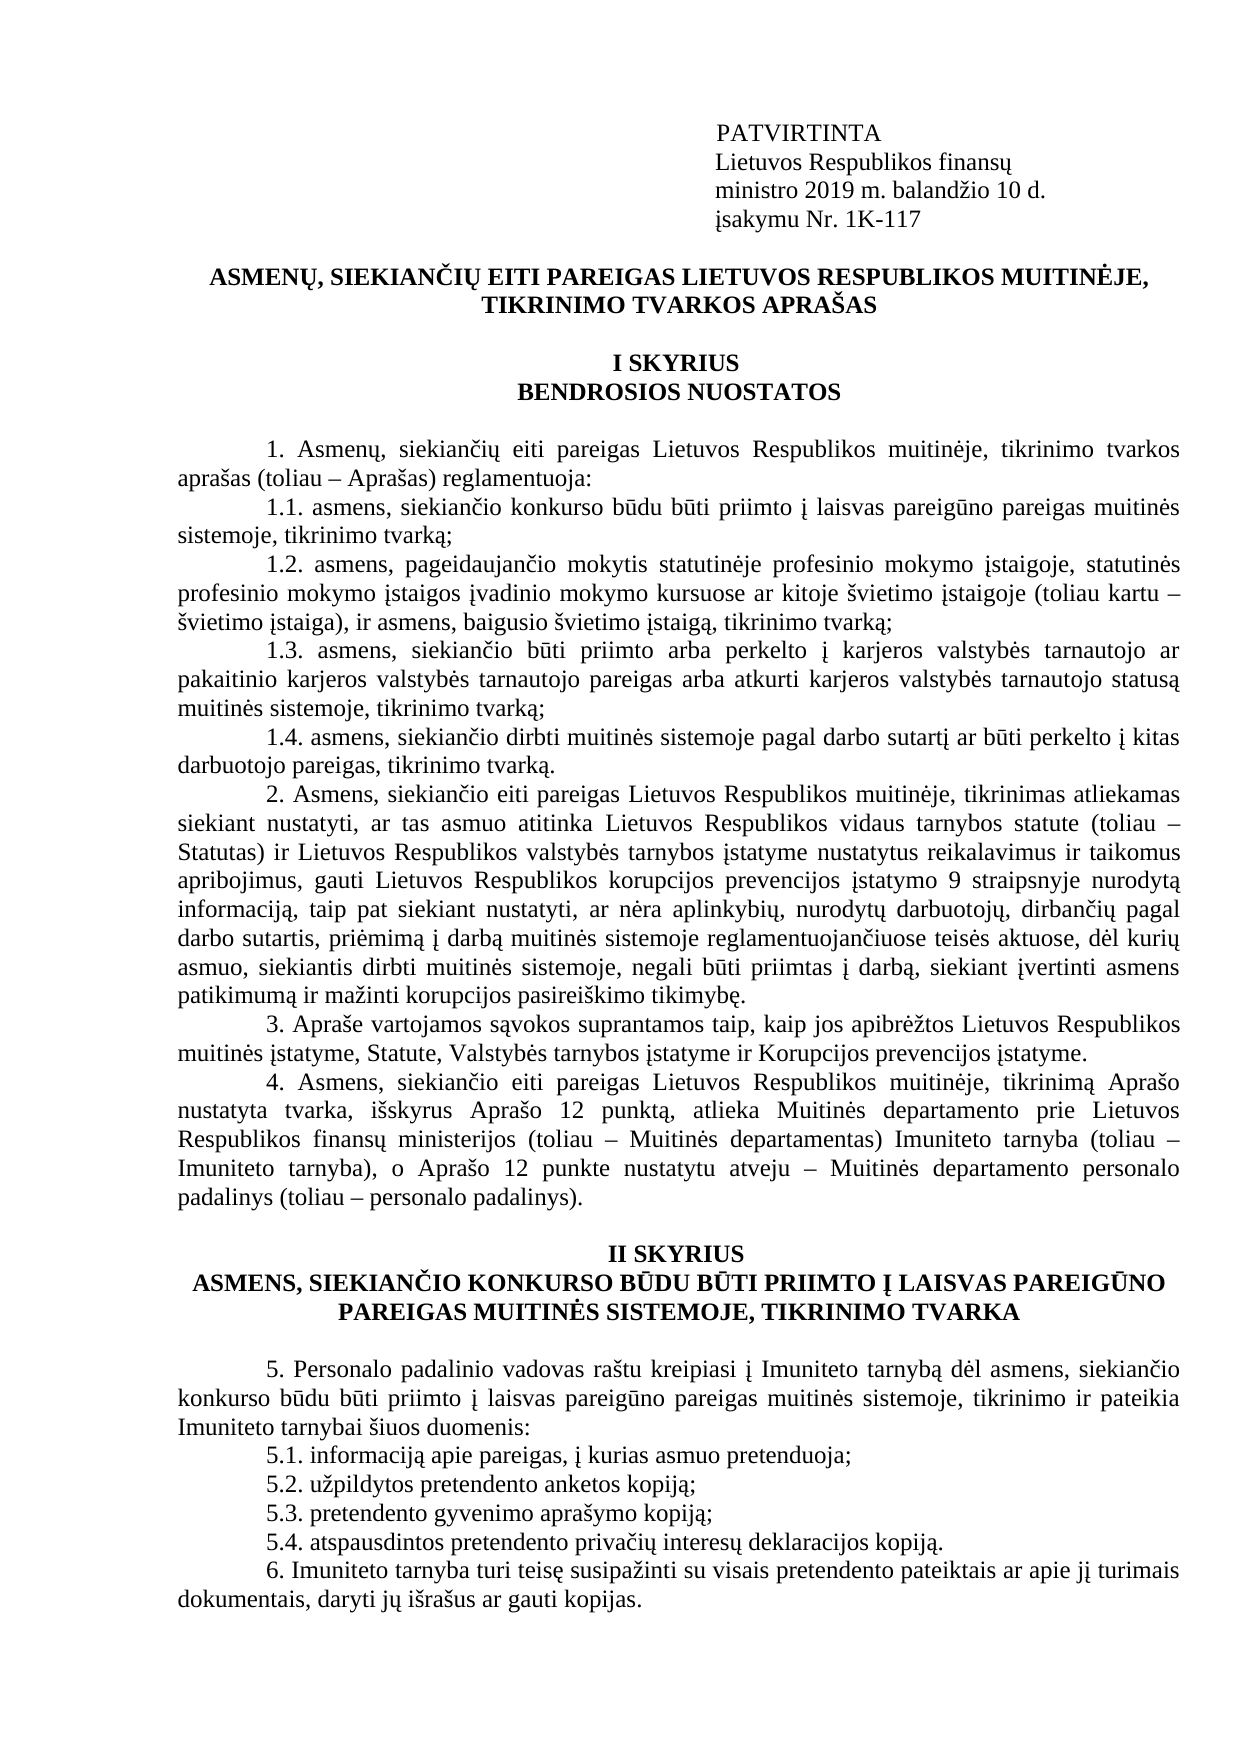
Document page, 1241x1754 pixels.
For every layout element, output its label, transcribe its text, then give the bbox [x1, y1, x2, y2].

text 2. Asmens, siekiančio eiti pareigas Lietuvos Respublikos muitinėje, tikrinimas atliekamas siekiant nustatyti, ar tas asmuo atitinka Lietuvos Respublikos vidaus tarnybos statute (toliau – Statutas) ir Lietuvos Respublikos valstybės tarnybos įstatyme nustatytus reikalavimus ir taikomus apribojimus, gauti Lietuvos Respublikos korupcijos prevencijos įstatymo 9 straipsnyje nurodytą informaciją, taip pat siekiant nustatyti, ar nėra aplinkybių, nurodytų darbuotojų, dirbančių pagal darbo sutartis, priėmimą į darbą muitinės sistemoje reglamentuojančiuose teisės aktuose, dėl kurių asmuo, siekiantis dirbti muitinės sistemoje, negali būti priimtas į darbą, siekiant įvertinti asmens patikimumą ir mažinti korupcijos pasireiškimo tikimybę. [177, 779, 1181, 1009]
text 1.4. asmens, siekiančio dirbti muitinės sistemoje pagal darbo sutartį ar būti perkelto į kitas darbuotojo pareigas, tikrinimo tvarką. [177, 722, 1181, 779]
text 5.1. informaciją apie pareigas, į kurias asmuo pretenduoja; [177, 1441, 1181, 1469]
text 1.2. asmens, pageidaujančio mokytis statutinėje profesinio mokymo įstaigoje, statutinės profesinio mokymo įstaigos įvadinio mokymo kursuose ar kitoje švietimo įstaigoje (toliau kartu – švietimo įstaiga), ir asmens, baigusio švietimo įstaigą, tikrinimo tvarką; [177, 549, 1181, 636]
text 6. Imuniteto tarnyba turi teisę susipažinti su visais pretendento pateiktais ar apie jį turimais dokumentais, daryti jų išrašus ar gauti kopijas. [177, 1556, 1181, 1613]
text ASMENŲ, SIEKIANČIŲ EITI PAREIGAS LIETUVOS RESPUBLIKOS MUITINĖJE, TIKRINIMO tvarkos APRAŠAS [177, 262, 1181, 319]
text 4. Asmens, siekiančio eiti pareigas Lietuvos Respublikos muitinėje, tikrinimą Aprašo nustatyta tvarka, išskyrus Aprašo 12 punktą, atlieka Muitinės departamento prie Lietuvos Respublikos finansų ministerijos (toliau – Muitinės departamentas) Imuniteto tarnyba (toliau – Imuniteto tarnyba), o Aprašo 12 punkte nustatytu atveju – Muitinės departamento personalo padalinys (toliau – personalo padalinys). [177, 1067, 1181, 1211]
text 1. Asmenų, siekiančių eiti pareigas Lietuvos Respublikos muitinėje, tikrinimo tvarkos aprašas (toliau – Aprašas) reglamentuoja: [177, 434, 1181, 492]
text 1.1. asmens, siekiančio konkurso būdu būti priimto į laisvas pareigūno pareigas muitinės sistemoje, tikrinimo tvarką; [177, 492, 1181, 549]
text Lietuvos Respublikos finansų [277, 147, 1181, 176]
text ministro 2019 m. balandžio 10 d. [277, 176, 1181, 204]
text 5.2. užpildytos pretendento anketos kopiją; [177, 1469, 1181, 1498]
text ASMENS, SIEKIANČIO KONKURSO BŪDU BŪTI PRIIMTO Į LAISVAS PAREIGŪNO PAREIGAS MUITINĖS SISTEMOJE, TIKRINIMO TVARKA [177, 1268, 1181, 1326]
text 5.4. atspausdintos pretendento privačių interesų deklaracijos kopiją. [177, 1527, 1181, 1556]
text 5.3. pretendento gyvenimo aprašymo kopiją; [177, 1498, 1181, 1527]
text II SKYRIUS [177, 1239, 1181, 1268]
text BENDROSIOS NUOSTATOS [177, 377, 1181, 406]
text įsakymu Nr. 1K-117 [277, 204, 1181, 233]
text I SKYRIUS [177, 348, 1181, 377]
text 1.3. asmens, siekiančio būti priimto arba perkelto į karjeros valstybės tarnautojo ar pakaitinio karjeros valstybės tarnautojo pareigas arba atkurti karjeros valstybės tarnautojo statusą muitinės sistemoje, tikrinimo tvarką; [177, 636, 1181, 722]
text 5. Personalo padalinio vadovas raštu kreipiasi į Imuniteto tarnybą dėl asmens, siekiančio konkurso būdu būti priimto į laisvas pareigūno pareigas muitinės sistemoje, tikrinimo ir pateikia Imuniteto tarnybai šiuos duomenis: [177, 1354, 1181, 1441]
text 3. Apraše vartojamos sąvokos suprantamos taip, kaip jos apibrėžtos Lietuvos Respublikos muitinės įstatyme, Statute, Valstybės tarnybos įstatyme ir Korupcijos prevencijos įstatyme. [177, 1009, 1181, 1067]
text PATVIRTINTA [664, 118, 1181, 147]
